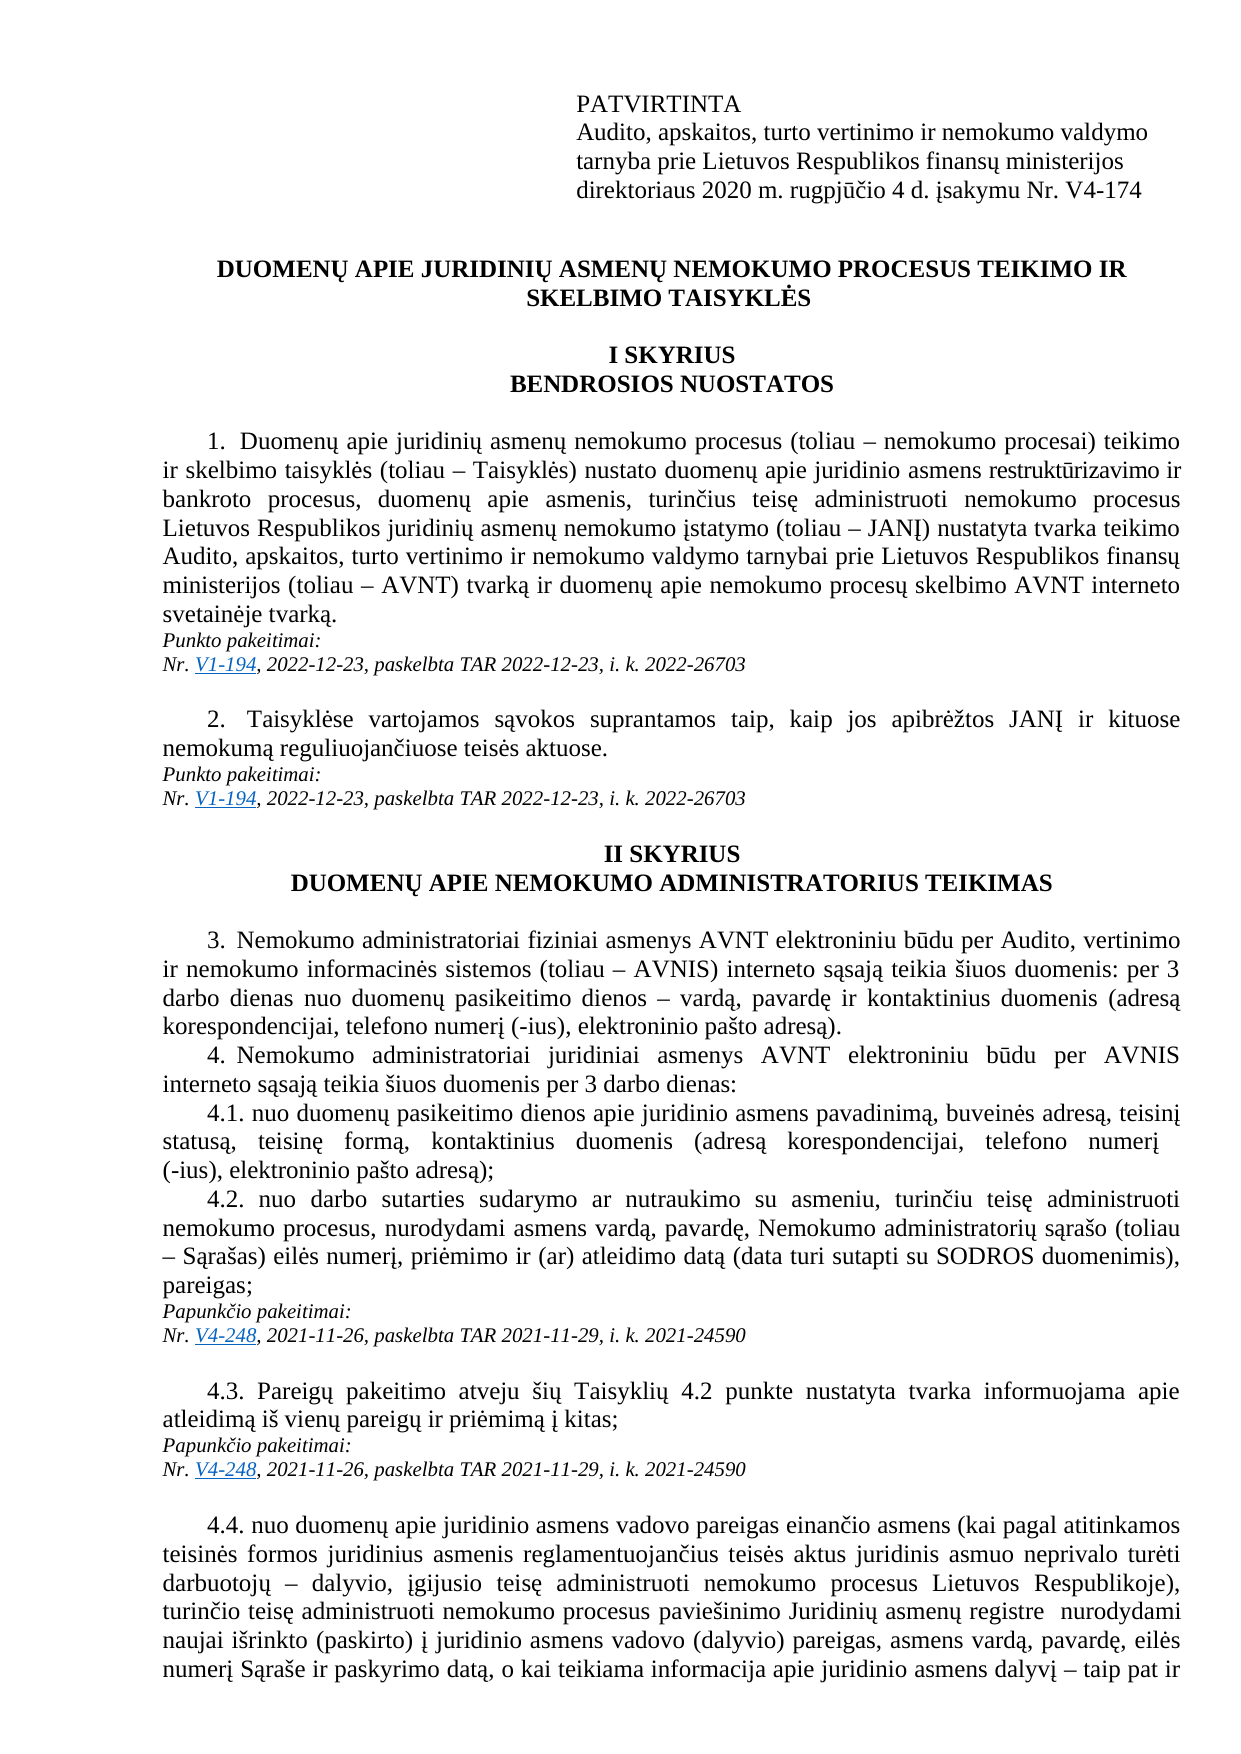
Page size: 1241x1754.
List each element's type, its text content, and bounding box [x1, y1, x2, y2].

text Duomenų apie NEMOKUMO ADMINISTRATORIUS teikimas [162, 868, 1181, 896]
text BENDROSIOS NUOSTATOS [162, 369, 1181, 398]
text 4. Nemokumo administratoriai juridiniai asmenys AVNT elektroniniu būdu per AVNIS interneto sąsają teikia šiuos duomenis per 3 darbo dienas: [162, 1040, 1181, 1098]
text Audito, apskaitos, turto vertinimo ir nemokumo valdymo [576, 117, 1181, 146]
text direktoriaus 2020 m. rugpjūčio 4 d. įsakymu Nr. V4-174 [576, 175, 1181, 204]
text II SKYRIUS [162, 839, 1181, 868]
text Nr. V1-194, 2022-12-23, paskelbta TAR 2022-12-23, i. k. 2022-26703 [162, 652, 1181, 676]
text 4.1. nuo duomenų pasikeitimo dienos apie juridinio asmens pavadinimą, buveinės adresą, teisinį statusą, teisinę formą, kontaktinius duomenis (adresą korespondencijai, telefono numerį (-ius), elektroninio pašto adresą); [162, 1098, 1181, 1184]
text Papunkčio pakeitimai: [162, 1299, 1181, 1323]
text 4.3. Pareigų pakeitimo atveju šių Taisyklių 4.2 punkte nustatyta tvarka informuojama apie atleidimą iš vienų pareigų ir priėmimą į kitas; [162, 1376, 1181, 1433]
text 4.2. nuo darbo sutarties sudarymo ar nutraukimo su asmeniu, turinčiu teisę administruoti nemokumo procesus, nurodydami asmens vardą, pavardę, Nemokumo administratorių sąrašo (toliau – Sąrašas) eilės numerį, priėmimo ir (ar) atleidimo datą (data turi sutapti su SODROS duomenimis), pareigas; [162, 1184, 1181, 1299]
text Nr. V4-248, 2021-11-26, paskelbta TAR 2021-11-29, i. k. 2021-24590 [162, 1323, 1181, 1347]
text PATVIRTINTA [576, 89, 1181, 117]
text Nr. V1-194, 2022-12-23, paskelbta TAR 2022-12-23, i. k. 2022-26703 [162, 786, 1181, 810]
text tarnyba prie Lietuvos Respublikos finansų ministerijos [576, 146, 1181, 175]
text Punkto pakeitimai: [162, 628, 1181, 652]
text 4.4. nuo duomenų apie juridinio asmens vadovo pareigas einančio asmens (kai pagal atitinkamos teisinės formos juridinius asmenis reglamentuojančius teisės aktus juridinis asmuo neprivalo turėti darbuotojų – dalyvio, įgijusio teisę administruoti nemokumo procesus Lietuvos Respublikoje), turinčio teisę administruoti nemokumo procesus paviešinimo Juridinių asmenų registre nurodydami naujai išrinkto (paskirto) į juridinio asmens vadovo (dalyvio) pareigas, asmens vardą, pavardę, eilės numerį Sąraše ir paskyrimo datą, o kai teikiama informacija apie juridinio asmens dalyvį – taip pat ir [162, 1510, 1181, 1683]
text 1. Duomenų apie juridinių asmenų nemokumo procesus (toliau – nemokumo procesai) teikimo ir skelbimo taisyklės (toliau – Taisyklės) nustato duomenų apie juridinio asmens restruktūrizavimo ir bankroto procesus, duomenų apie asmenis, turinčius teisę administruoti nemokumo procesus Lietuvos Respublikos juridinių asmenų nemokumo įstatymo (toliau – JANĮ) nustatyta tvarka teikimo Audito, apskaitos, turto vertinimo ir nemokumo valdymo tarnybai prie Lietuvos Respublikos finansų ministerijos (toliau – AVNT) tvarką ir duomenų apie nemokumo procesų skelbimo AVNT interneto svetainėje tvarką. [162, 426, 1181, 628]
text 3. Nemokumo administratoriai fiziniai asmenys AVNT elektroniniu būdu per Audito, vertinimo ir nemokumo informacinės sistemos (toliau – AVNIS) interneto sąsają teikia šiuos duomenis: per 3 darbo dienas nuo duomenų pasikeitimo dienos – vardą, pavardę ir kontaktinius duomenis (adresą korespondencijai, telefono numerį (-ius), elektroninio pašto adresą). [162, 925, 1181, 1040]
text 2. Taisyklėse vartojamos sąvokos suprantamos taip, kaip jos apibrėžtos JANĮ ir kituose nemokumą reguliuojančiuose teisės aktuose. [162, 704, 1181, 762]
text I SKYRIUS [162, 340, 1181, 369]
text Punkto pakeitimai: [162, 762, 1181, 786]
text Papunkčio pakeitimai: [162, 1433, 1181, 1457]
text Nr. V4-248, 2021-11-26, paskelbta TAR 2021-11-29, i. k. 2021-24590 [162, 1457, 1181, 1481]
text DUOMENŲ APIE JURIDINIŲ ASMENŲ NEMOKUMO PROCESUS TEIKIMO IR SKELBIMO TAISYKLĖS [162, 254, 1181, 311]
